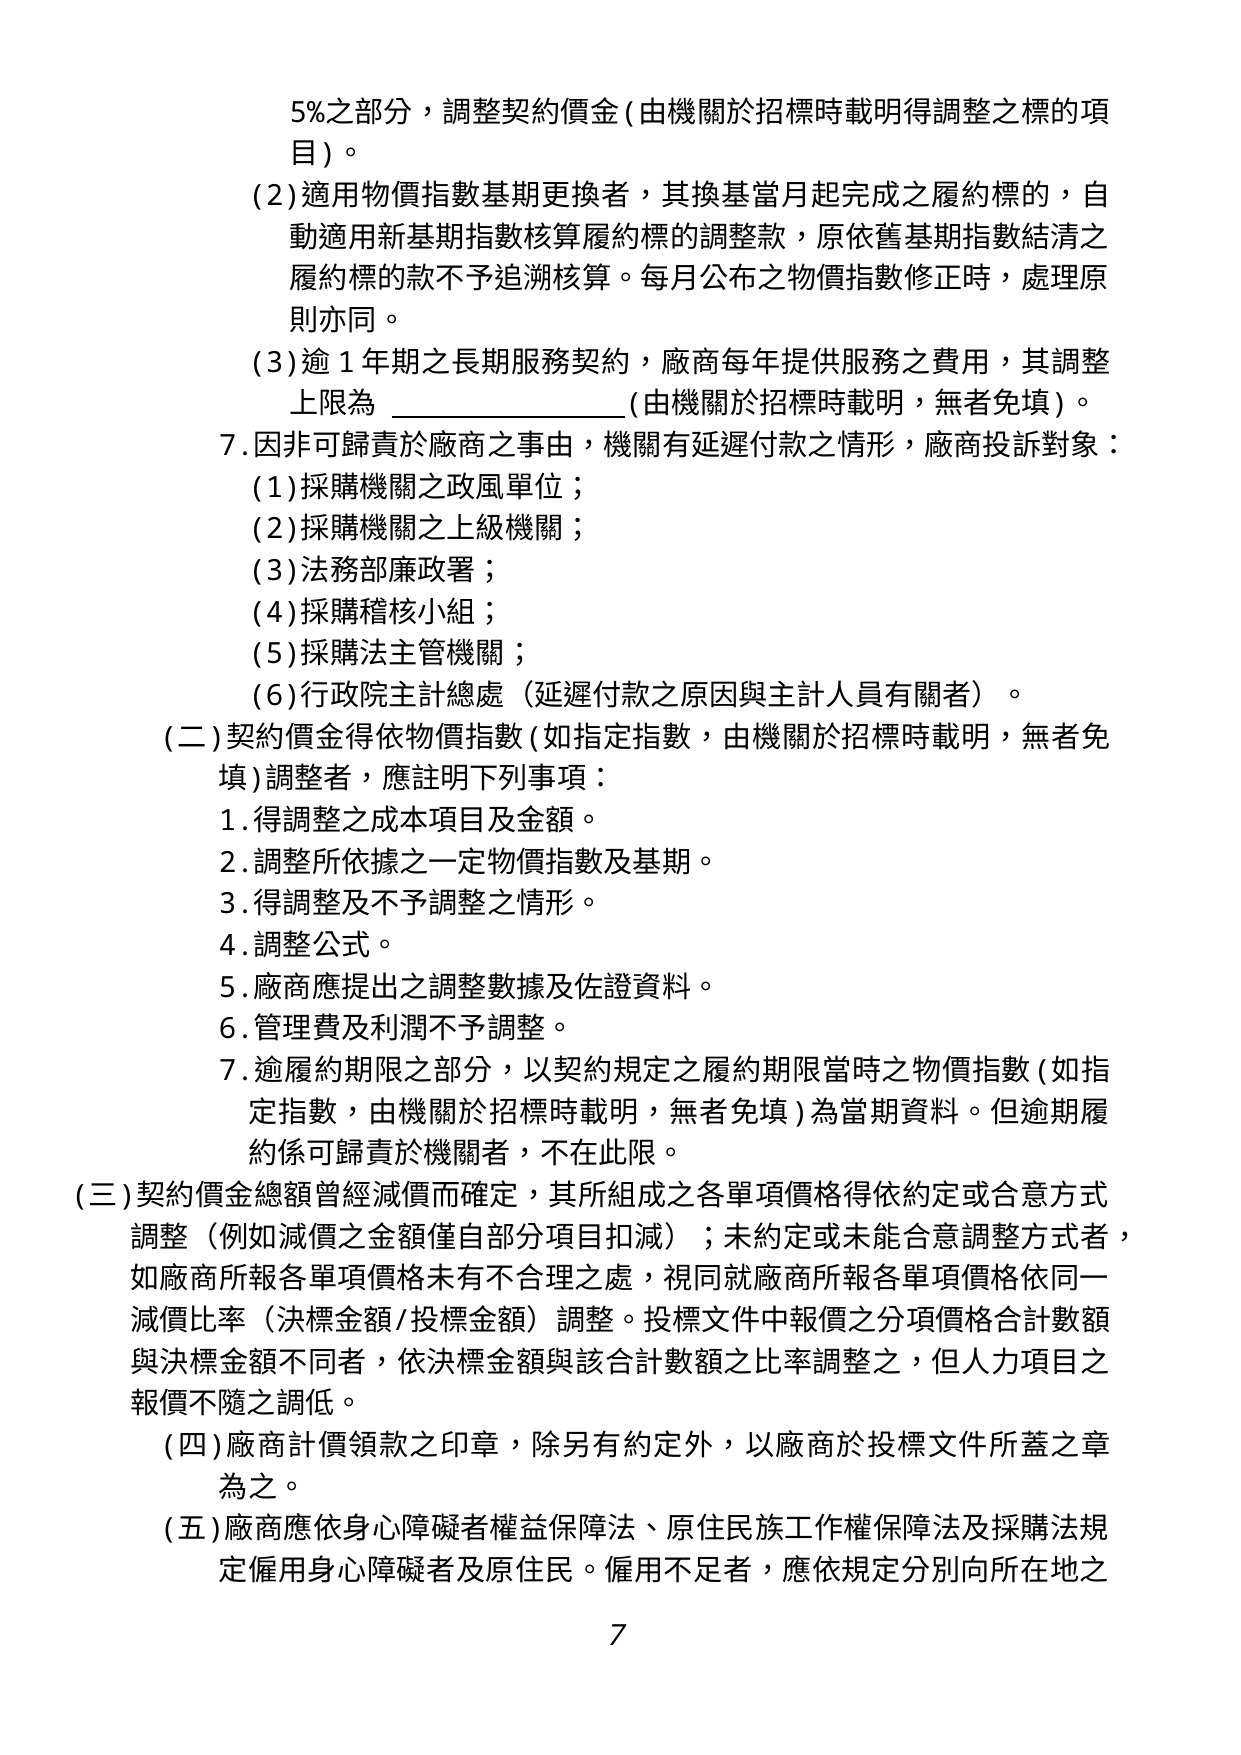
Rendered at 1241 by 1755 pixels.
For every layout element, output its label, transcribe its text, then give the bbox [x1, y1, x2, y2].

text (2)採購機關之上級機關； [248, 505, 1110, 547]
text (6)行政院主計總處（延遲付款之原因與主計人員有關者）。 [248, 672, 1110, 714]
text (3)法務部廉政署； [248, 547, 1110, 589]
text (4)採購稽核小組； [248, 589, 1110, 630]
text 3.得調整及不予調整之情形。 [218, 880, 1110, 922]
text (四)廠商計價領款之印章，除另有約定外，以廠商於投標文件所蓋之章為之。 [159, 1422, 1110, 1505]
text (5)採購法主管機關； [248, 630, 1110, 672]
text 2.調整所依據之一定物價指數及基期。 [218, 839, 1110, 880]
text (1)採購機關之政風單位； [248, 464, 1110, 505]
text 4.調整公式。 [218, 922, 1110, 964]
text 1.得調整之成本項目及金額。 [218, 797, 1110, 839]
text (3)逾1年期之長期服務契約，廠商每年提供服務之費用，其調整上限為 (由機關於招標時載明，無者免填)。 [248, 339, 1110, 422]
text 5%之部分，調整契約價金(由機關於招標時載明得調整之標的項目)。 [248, 89, 1110, 172]
text (2)適用物價指數基期更換者，其換基當月起完成之履約標的，自動適用新基期指數核算履約標的調整款，原依舊基期指數結清之履約標的款不予追溯核算。每月公布之物價指數修正時，處理原則亦同。 [248, 172, 1110, 339]
text (二)契約價金得依物價指數(如指定指數，由機關於招標時載明，無者免填)調整者，應註明下列事項： [159, 714, 1110, 797]
text 6.管理費及利潤不予調整。 [218, 1005, 1110, 1047]
text (三)契約價金總額曾經減價而確定，其所組成之各單項價格得依約定或合意方式調整（例如減價之金額僅自部分項目扣減）；未約定或未能合意調整方式者，如廠商所報各單項價格未有不合理之處，視同就廠商所報各單項價格依同一減價比率（決標金額/投標金額）調整。投標文件中報價之分項價格合計數額與決標金額不同者，依決標金額與該合計數額之比率調整之，但人力項目之報價不隨之調低。 [71, 1172, 1110, 1422]
text 7.逾履約期限之部分，以契約規定之履約期限當時之物價指數(如指定指數，由機關於招標時載明，無者免填)為當期資料。但逾期履約係可歸責於機關者，不在此限。 [218, 1047, 1110, 1172]
text (五)廠商應依身心障礙者權益保障法、原住民族工作權保障法及採購法規定僱用身心障礙者及原住民。僱用不足者，應依規定分別向所在地之直轄市或縣（市）勞工主管機關設立之身心障礙者就業基金及原住民族中央主管機關設立之原住民族綜合發展基金之就業基金，定期繳納差額補助費及代金；並不得僱用外籍勞工取代僱用不足額部分。招標機關應將國內員工總人數逾100人之廠商資料公開於政府電子採購網，以供勞工及原住民族主管機關查核差額補助費及代金繳納情形，招標機關不另辦理查核。 [159, 1505, 1110, 1589]
text 5.廠商應提出之調整數據及佐證資料。 [218, 964, 1110, 1005]
text 7.因非可歸責於廠商之事由，機關有延遲付款之情形，廠商投訴對象： [218, 422, 1110, 464]
